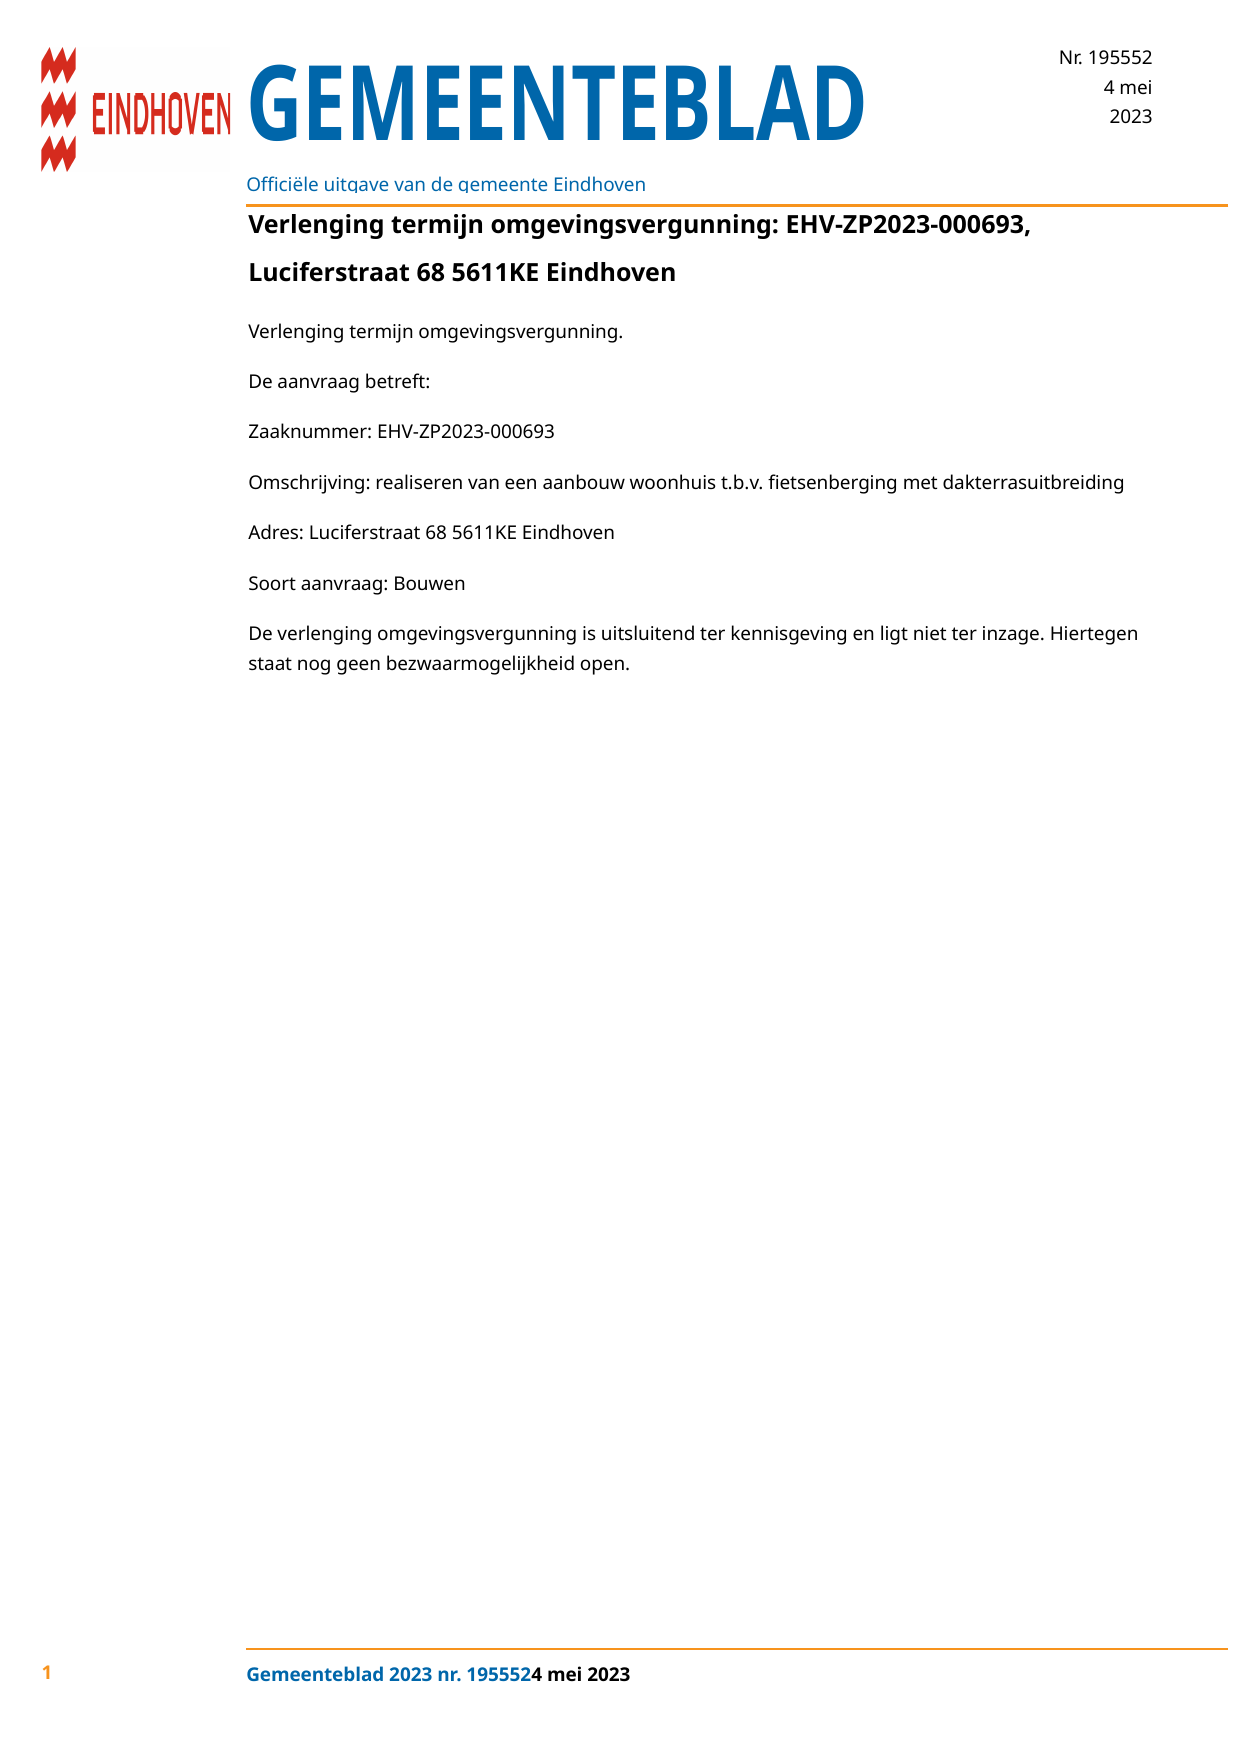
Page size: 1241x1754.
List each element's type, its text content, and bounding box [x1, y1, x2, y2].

text Zaaknummer: EHV-ZP2023-000693 [248, 419, 1152, 444]
picture [41, 47, 231, 172]
text Verlenging termijn omgevingsvergunning. [248, 318, 1152, 344]
text Soort aanvraag: Bouwen [248, 570, 1152, 596]
text De verlenging omgevingsvergunning is uitsluitend ter kennisgeving en ligt niet ter inzage. Hiertegen staat nog geen bezwaarmogelijkheid open. [248, 620, 1152, 676]
text Verlenging termijn omgevingsvergunning: EHV-ZP2023-000693, Luciferstraat 68 5611KE Eindhoven [248, 207, 1152, 288]
text Omschrijving: realiseren van een aanbouw woonhuis t.b.v. fietsenberging met dakterrasuitbreiding [248, 469, 1152, 495]
text De aanvraag betreft: [248, 368, 1152, 394]
text Adres: Luciferstraat 68 5611KE Eindhoven [248, 519, 1152, 545]
